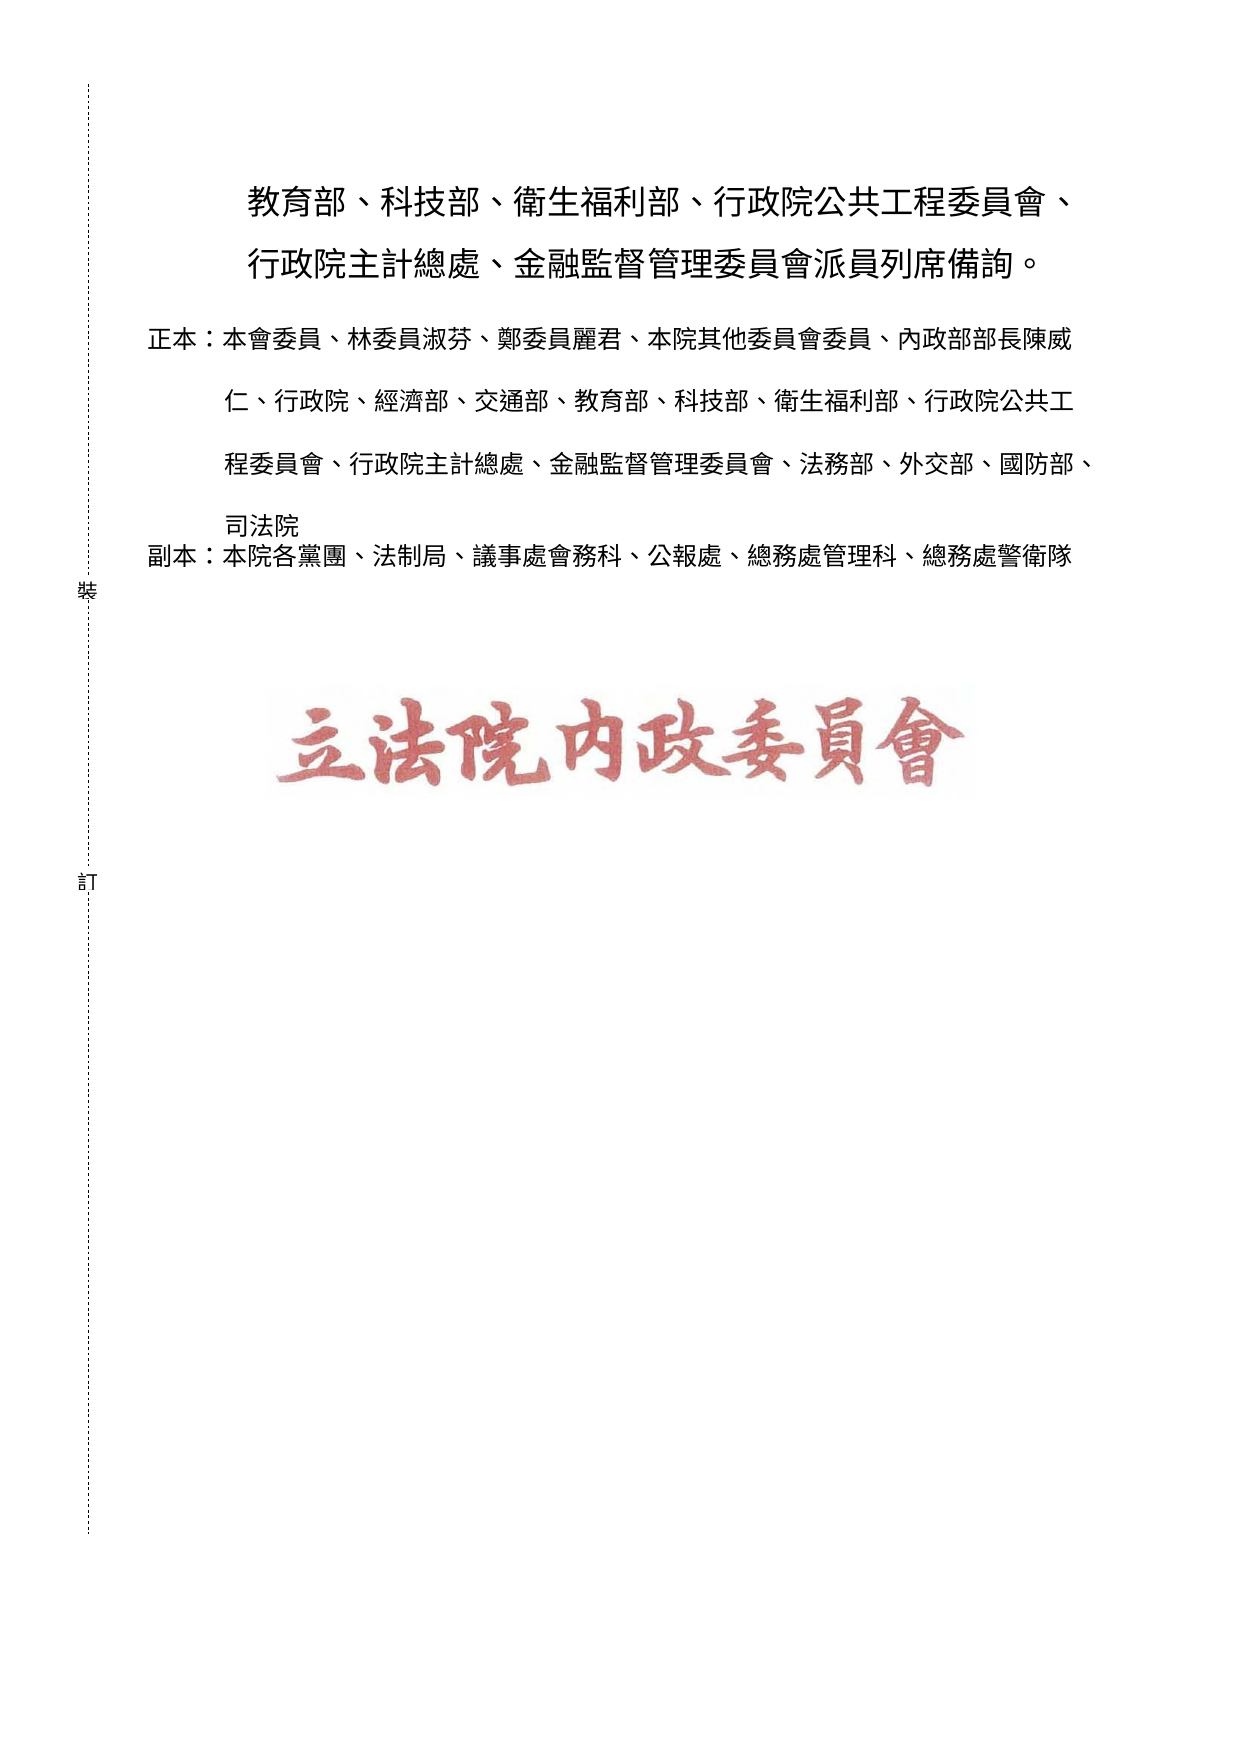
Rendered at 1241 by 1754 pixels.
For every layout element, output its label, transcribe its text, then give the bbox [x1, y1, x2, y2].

text 副本：本院各黨團、法制局、議事處會務科、公報處、總務處管理科、總務處警衛隊 [148, 546, 1092, 571]
text 正本：本會委員、林委員淑芬、鄭委員麗君、本院其他委員會委員、內政部部長陳威仁、行政院、經濟部、交通部、教育部、科技部、衛生福利部、行政院公共工程委員會、行政院主計總處、金融監督管理委員會、法務部、外交部、國防部、司法院 [148, 296, 1092, 546]
list 教育部、科技部、衛生福利部、行政院公共工程委員會、行政院主計總處、金融監督管理委員會派員列席備詢。 [181, 158, 1092, 283]
